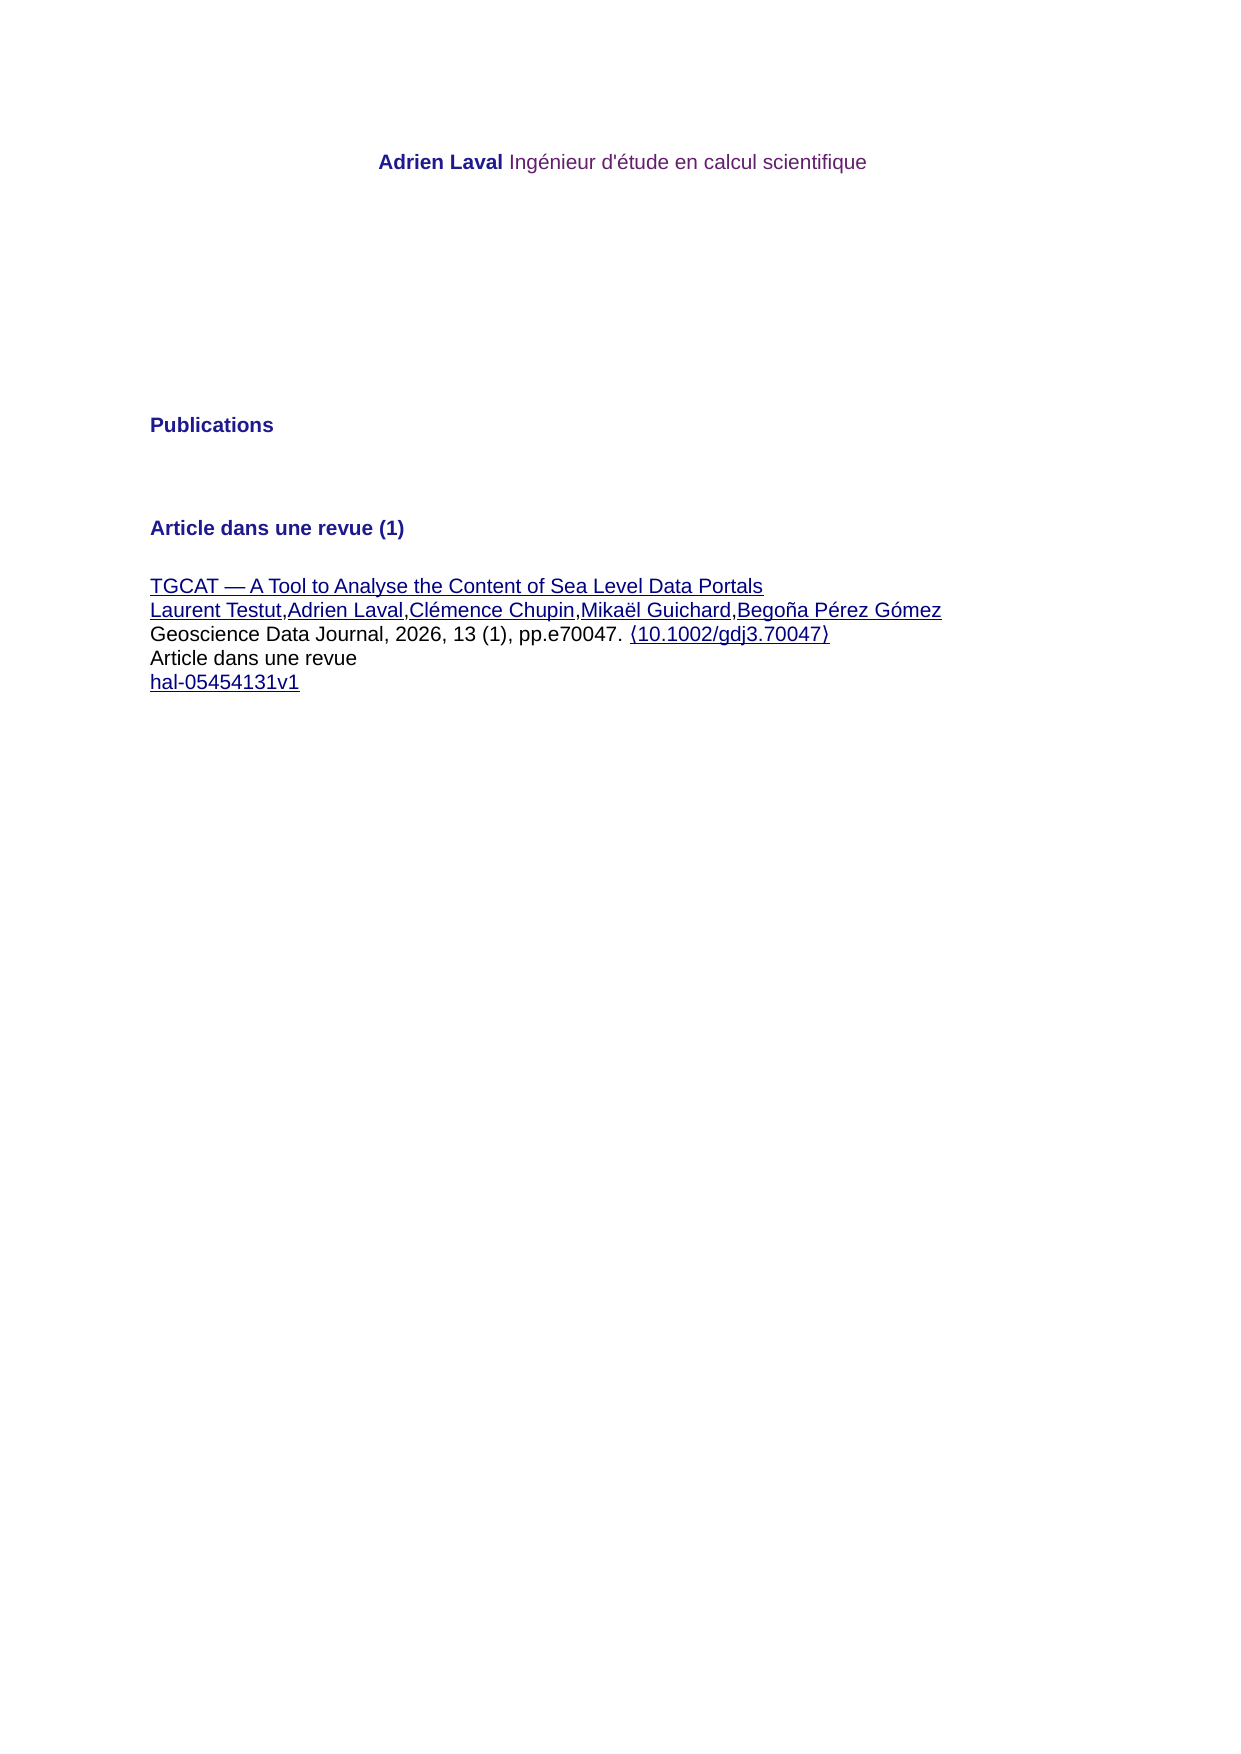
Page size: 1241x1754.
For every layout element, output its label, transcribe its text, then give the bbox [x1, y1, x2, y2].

table_header TGCAT — A Tool to Analyse the Content of Sea Level Data Portals Laurent Testut,Adrien Laval,Clémence Chupin,Mikaël Guichard,Begoña Pérez Gómez Geoscience Data Journal, 2026, 13 (1), pp.e70047. ⟨10.1002/gdj3.70047⟩ Article dans une revue hal-05454131v1 [150, 574, 1090, 694]
subtitle Article dans une revue (1) [150, 516, 1090, 539]
subtitle Adrien Laval Ingénieur d'étude en calcul scientifique [150, 150, 1090, 174]
subtitle Publications [150, 412, 1090, 436]
